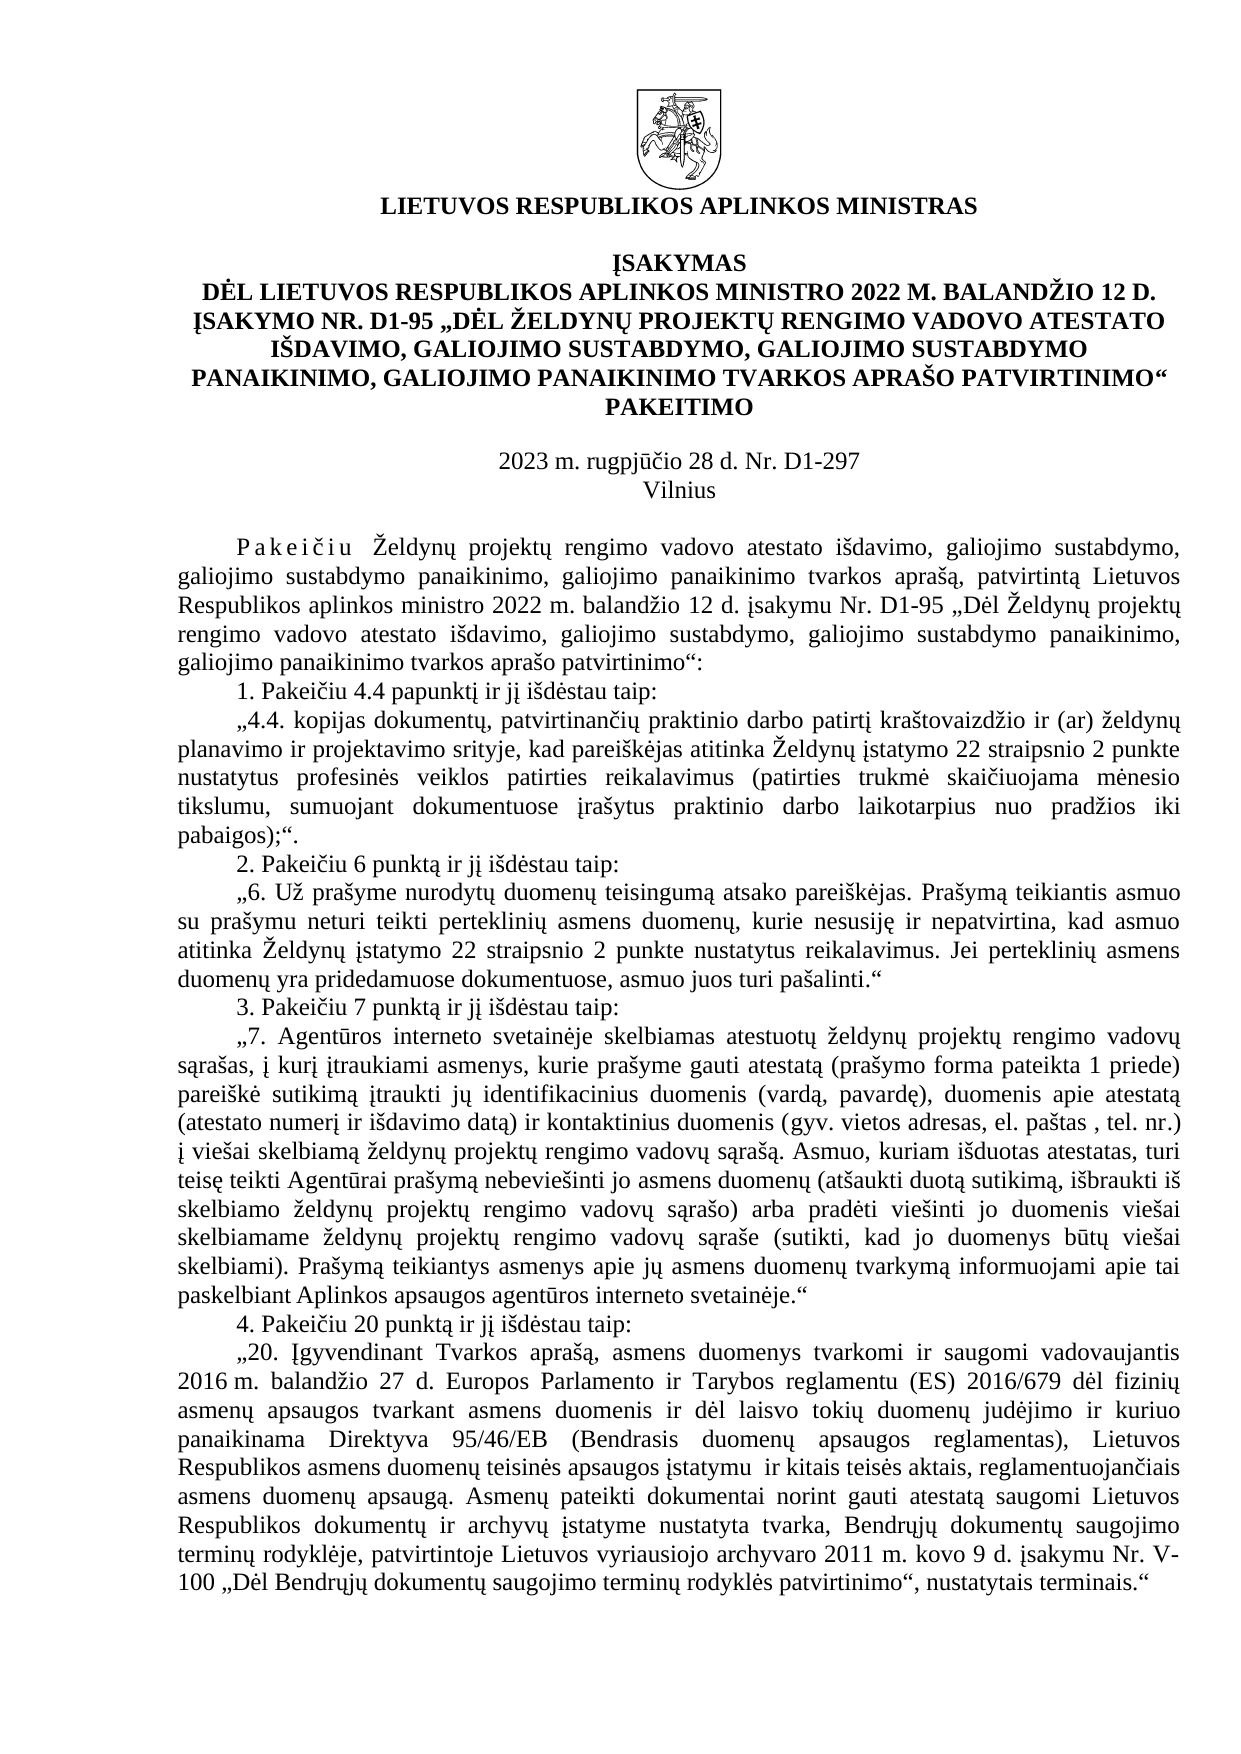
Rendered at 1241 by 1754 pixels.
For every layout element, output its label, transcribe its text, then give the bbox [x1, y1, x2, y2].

text LIETUVOS RESPUBLIKOS APLINKOS MINISTRAS [177, 191, 1181, 219]
text Vilnius [177, 475, 1181, 532]
text Pakeičiu Želdynų projektų rengimo vadovo atestato išdavimo, galiojimo sustabdymo, galiojimo sustabdymo panaikinimo, galiojimo panaikinimo tvarkos aprašą, patvirtintą Lietuvos Respublikos aplinkos ministro 2022 m. balandžio 12 d. įsakymu Nr. D1-95 „Dėl Želdynų projektų rengimo vadovo atestato išdavimo, galiojimo sustabdymo, galiojimo sustabdymo panaikinimo, galiojimo panaikinimo tvarkos aprašo patvirtinimo“: [177, 532, 1181, 676]
text „4.4. kopijas dokumentų, patvirtinančių praktinio darbo patirtį kraštovaizdžio ir (ar) želdynų planavimo ir projektavimo srityje, kad pareiškėjas atitinka Želdynų įstatymo 22 straipsnio 2 punkte nustatytus profesinės veiklos patirties reikalavimus (patirties trukmė skaičiuojama mėnesio tikslumu, sumuojant dokumentuose įrašytus praktinio darbo laikotarpius nuo pradžios iki pabaigos);“. [177, 705, 1181, 849]
text 1. Pakeičiu 4.4 papunktį ir jį išdėstau taip: [177, 676, 1181, 705]
text 3. Pakeičiu 7 punktą ir jį išdėstau taip: [177, 992, 1181, 1021]
text 2. Pakeičiu 6 punktą ir jį išdėstau taip: [177, 849, 1181, 877]
text „7. Agentūros interneto svetainėje skelbiamas atestuotų želdynų projektų rengimo vadovų sąrašas, į kurį įtraukiami asmenys, kurie prašyme gauti atestatą (prašymo forma pateikta 1 priede) pareiškė sutikimą įtraukti jų identifikacinius duomenis (vardą, pavardę), duomenis apie atestatą (atestato numerį ir išdavimo datą) ir kontaktinius duomenis (gyv. vietos adresas, el. paštas , tel. nr.) į viešai skelbiamą želdynų projektų rengimo vadovų sąrašą. Asmuo, kuriam išduotas atestatas, turi teisę teikti Agentūrai prašymą nebeviešinti jo asmens duomenų (atšaukti duotą sutikimą, išbraukti iš skelbiamo želdynų projektų rengimo vadovų sąrašo) arba pradėti viešinti jo duomenis viešai skelbiamame želdynų projektų rengimo vadovų sąraše (sutikti, kad jo duomenys būtų viešai skelbiami). Prašymą teikiantys asmenys apie jų asmens duomenų tvarkymą informuojami apie tai paskelbiant Aplinkos apsaugos agentūros interneto svetainėje.“ [177, 1021, 1181, 1309]
text DĖL LIETUVOS RESPUBLIKOS APLINKOS MINISTRO 2022 M. BALANDŽIO 12 D. ĮSAKYMO NR. D1-95 „DĖL ŽELDYNŲ PROJEKTŲ RENGIMO VADOVO ATESTATO IŠDAVIMO, GALIOJIMO SUSTABDYMO, GALIOJIMO SUSTABDYMO PANAIKINIMO, GALIOJIMO PANAIKINIMO TVARKOS APRAŠO PATVIRTINIMO“ PAKEITIMO [177, 277, 1181, 421]
text „6. Už prašyme nurodytų duomenų teisingumą atsako pareiškėjas. Prašymą teikiantis asmuo su prašymu neturi teikti perteklinių asmens duomenų, kurie nesusiję ir nepatvirtina, kad asmuo atitinka Želdynų įstatymo 22 straipsnio 2 punkte nustatytus reikalavimus. Jei perteklinių asmens duomenų yra pridedamuose dokumentuose, asmuo juos turi pašalinti.“ [177, 877, 1181, 992]
text ĮSAKYMAS [177, 248, 1181, 277]
text 2023 m. rugpjūčio 28 d. Nr. D1-297 [177, 446, 1181, 475]
text 4. Pakeičiu 20 punktą ir jį išdėstau taip: [177, 1309, 1181, 1337]
text „20. Įgyvendinant Tvarkos aprašą, asmens duomenys tvarkomi ir saugomi vadovaujantis 2016 m. balandžio 27 d. Europos Parlamento ir Tarybos reglamentu (ES) 2016/679 dėl fizinių asmenų apsaugos tvarkant asmens duomenis ir dėl laisvo tokių duomenų judėjimo ir kuriuo panaikinama Direktyva 95/46/EB (Bendrasis duomenų apsaugos reglamentas), Lietuvos Respublikos asmens duomenų teisinės apsaugos įstatymu ir kitais teisės aktais, reglamentuojančiais asmens duomenų apsaugą. Asmenų pateikti dokumentai norint gauti atestatą saugomi Lietuvos Respublikos dokumentų ir archyvų įstatyme nustatyta tvarka, Bendrųjų dokumentų saugojimo terminų rodyklėje, patvirtintoje Lietuvos vyriausiojo archyvaro 2011 m. kovo 9 d. įsakymu Nr. V-100 „Dėl Bendrųjų dokumentų saugojimo terminų rodyklės patvirtinimo“, nustatytais terminais.“ [177, 1337, 1181, 1596]
